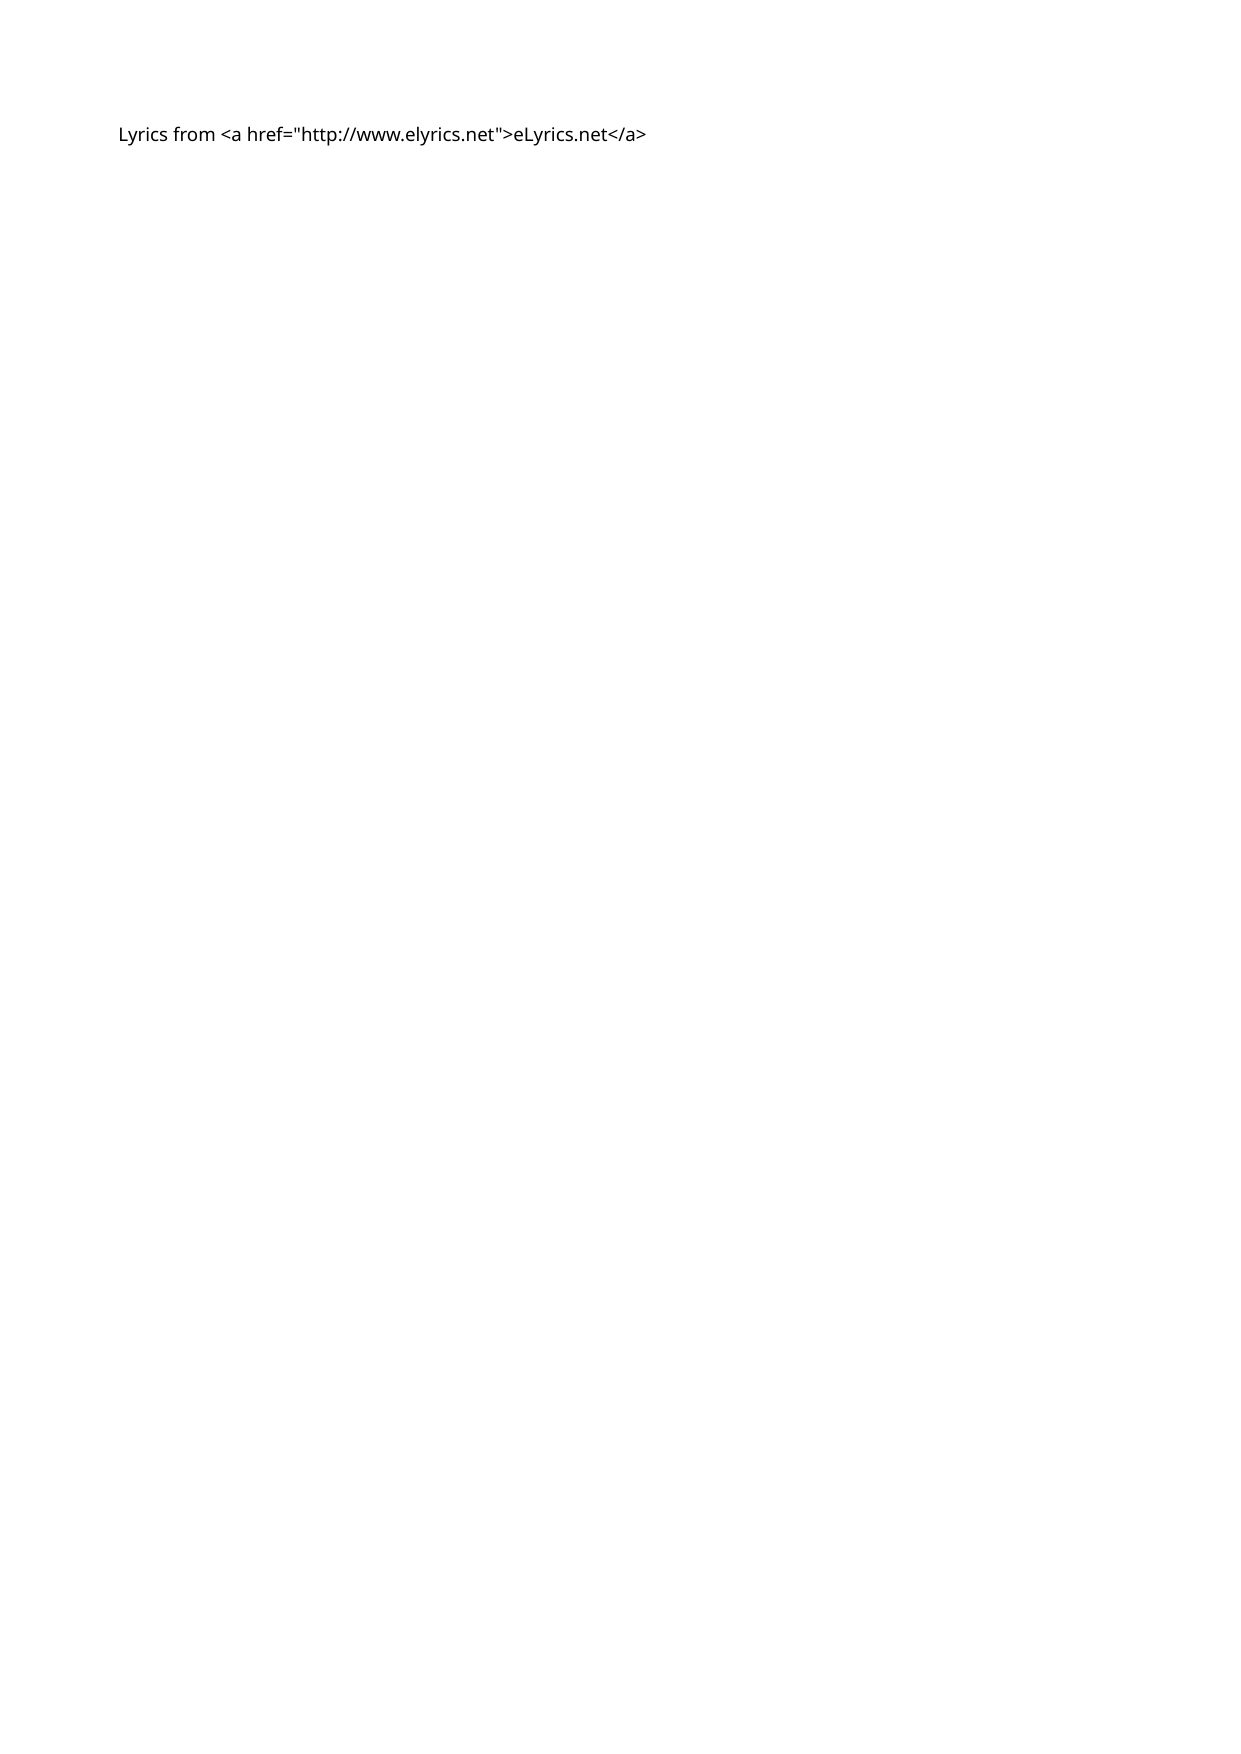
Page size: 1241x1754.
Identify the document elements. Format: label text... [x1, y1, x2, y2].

text Lyrics from <a href="http://www.elyrics.net">eLyrics.net</a> [118, 118, 1122, 147]
